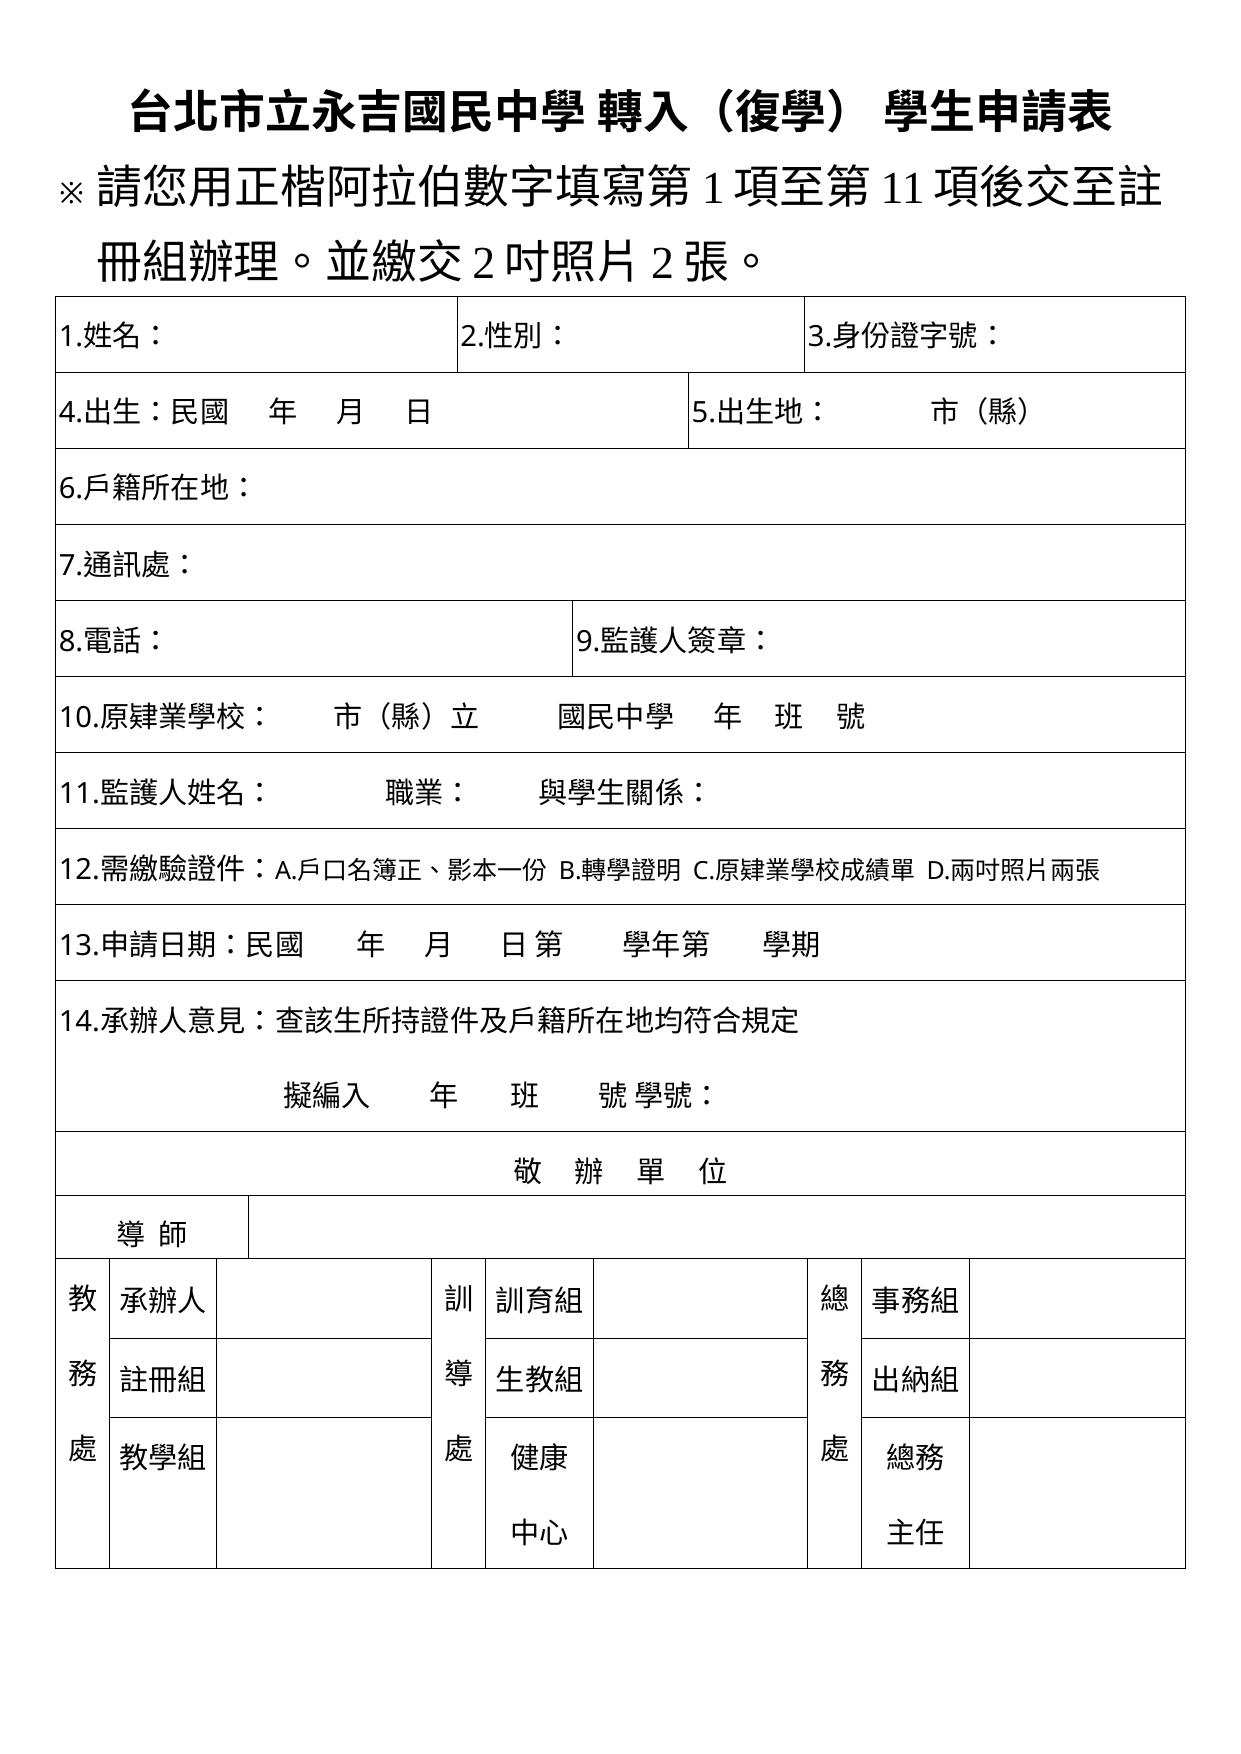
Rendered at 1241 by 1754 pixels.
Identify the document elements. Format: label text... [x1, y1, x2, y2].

table_header 2.性別： [458, 297, 804, 372]
table_cell [970, 1259, 1185, 1338]
table_cell [594, 1418, 807, 1568]
table_cell [217, 1418, 431, 1568]
table_cell 總務處 [808, 1259, 861, 1568]
table_cell [217, 1259, 431, 1338]
table_cell 訓導處 [432, 1259, 485, 1568]
text 台北市立永吉國民中學 轉入（復學） 學生申請表 [59, 71, 1181, 146]
table_cell 教學組 [110, 1418, 216, 1568]
table_cell 訓育組 [486, 1259, 593, 1338]
table_cell [594, 1259, 807, 1338]
table_cell 承辦人 [110, 1259, 216, 1338]
table_cell 11.監護人姓名： 職業： 與學生關係： [56, 753, 1185, 828]
table_cell 教務處 [56, 1259, 109, 1568]
table_cell 5.出生地： 市（縣） [689, 373, 1185, 448]
table_cell 8.電話： [56, 601, 572, 676]
table_cell 健康 中心 [486, 1418, 593, 1568]
table_cell 6.戶籍所在地： [56, 449, 1185, 524]
table_cell 9.監護人簽章： [573, 601, 1185, 676]
table_cell 導 師 [56, 1196, 248, 1258]
table_cell 7.通訊處： [56, 525, 1185, 600]
table_cell 事務組 [862, 1259, 969, 1338]
table_cell 14.承辦人意見：查該生所持證件及戶籍所在地均符合規定 擬編入 年 班 號 學號： [56, 981, 1185, 1131]
table_cell [594, 1339, 807, 1417]
table_cell 4.出生：民國 年 月 日 [56, 373, 688, 448]
table_cell [249, 1196, 1185, 1258]
table_cell [217, 1339, 431, 1417]
table_cell 10.原肄業學校： 市（縣）立 國民中學 年 班 號 [56, 677, 1185, 752]
table_cell [970, 1339, 1185, 1417]
table_header 1.姓名： [56, 297, 457, 372]
table_cell [970, 1418, 1185, 1568]
table_cell 註冊組 [110, 1339, 216, 1417]
table_cell 敬 辦 單 位 [56, 1132, 1185, 1194]
table_cell 12.需繳驗證件：A.戶口名簿正、影本一份 B.轉學證明 C.原肄業學校成績單 D.兩吋照片兩張 [56, 829, 1185, 904]
list 請您用正楷阿拉伯數字填寫第1項至第11項後交至註冊組辦理。並繳交2吋照片2張。 [59, 146, 1181, 296]
table_cell 總務 主任 [862, 1418, 969, 1568]
table_cell 生教組 [486, 1339, 593, 1417]
table_cell 出納組 [862, 1339, 969, 1417]
table_header 3.身份證字號： [805, 297, 1185, 372]
table_cell 13.申請日期：民國 年 月 日 第 學年第 學期 [56, 905, 1185, 980]
